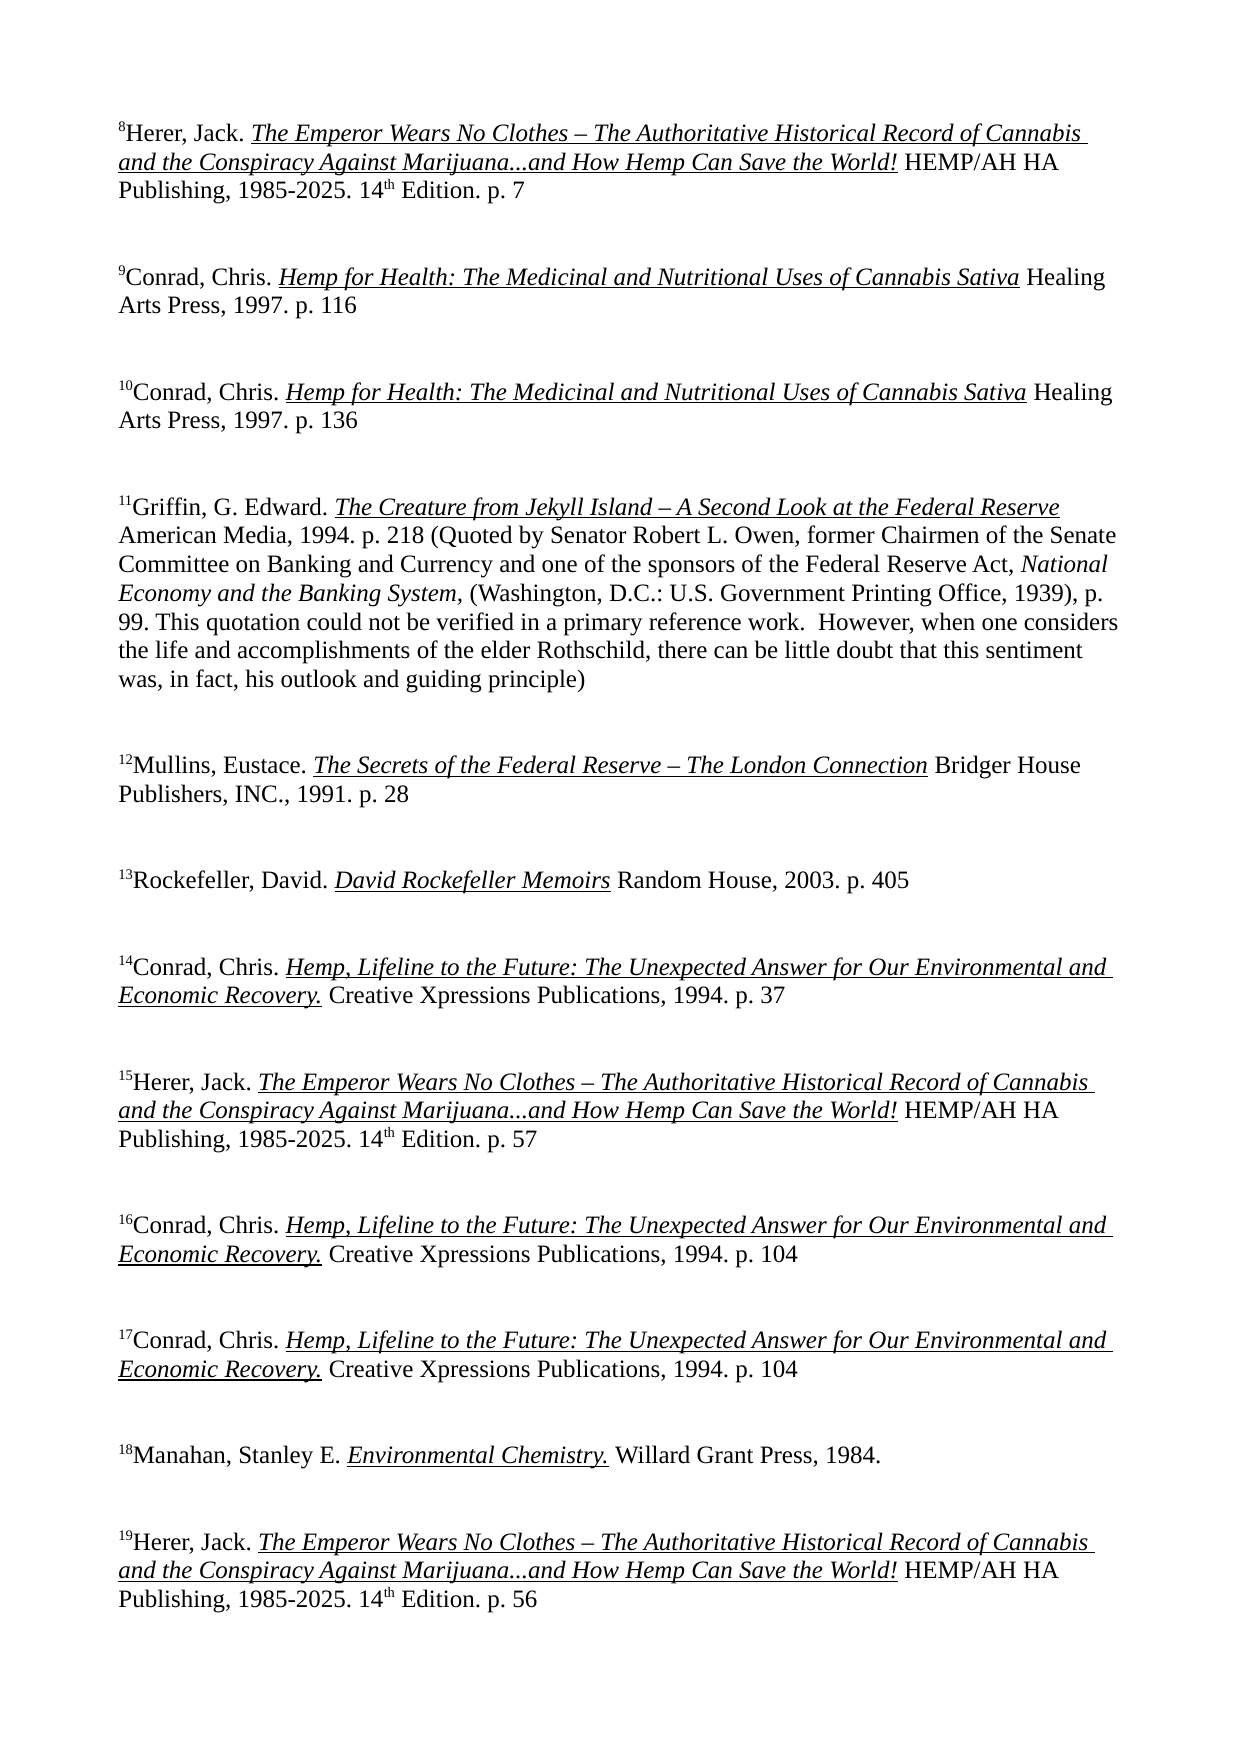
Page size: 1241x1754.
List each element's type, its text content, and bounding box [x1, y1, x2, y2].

text 17Conrad, Chris. Hemp, Lifeline to the Future: The Unexpected Answer for Our Environmental and Economic Recovery. Creative Xpressions Publications, 1994. p. 104 [118, 1326, 1122, 1383]
text 10Conrad, Chris. Hemp for Health: The Medicinal and Nutritional Uses of Cannabis Sativa Healing Arts Press, 1997. p. 136 [118, 377, 1122, 434]
text 13Rockefeller, David. David Rockefeller Memoirs Random House, 2003. p. 405 [118, 866, 1122, 894]
text 19Herer, Jack. The Emperor Wears No Clothes – The Authoritative Historical Record of Cannabis and the Conspiracy Against Marijuana...and How Hemp Can Save the World! HEMP/AH HA Publishing, 1985-2025. 14th Edition. p. 56 [118, 1527, 1122, 1613]
text 14Conrad, Chris. Hemp, Lifeline to the Future: The Unexpected Answer for Our Environmental and Economic Recovery. Creative Xpressions Publications, 1994. p. 37 [118, 952, 1122, 1009]
text 9Conrad, Chris. Hemp for Health: The Medicinal and Nutritional Uses of Cannabis Sativa Healing Arts Press, 1997. p. 116 [118, 262, 1122, 319]
text 15Herer, Jack. The Emperor Wears No Clothes – The Authoritative Historical Record of Cannabis and the Conspiracy Against Marijuana...and How Hemp Can Save the World! HEMP/AH HA Publishing, 1985-2025. 14th Edition. p. 57 [118, 1067, 1122, 1153]
text 8Herer, Jack. The Emperor Wears No Clothes – The Authoritative Historical Record of Cannabis and the Conspiracy Against Marijuana...and How Hemp Can Save the World! HEMP/AH HA Publishing, 1985-2025. 14th Edition. p. 7 [118, 118, 1122, 204]
text 11Griffin, G. Edward. The Creature from Jekyll Island – A Second Look at the Federal Reserve American Media, 1994. p. 218 (Quoted by Senator Robert L. Owen, former Chairmen of the Senate Committee on Banking and Currency and one of the sponsors of the Federal Reserve Act, National Economy and the Banking System, (Washington, D.C.: U.S. Government Printing Office, 1939), p. 99. This quotation could not be verified in a primary reference work. However, when one considers the life and accomplishments of the elder Rothschild, there can be little doubt that this sentiment was, in fact, his outlook and guiding principle) [118, 492, 1122, 693]
text 18Manahan, Stanley E. Environmental Chemistry. Willard Grant Press, 1984. [118, 1441, 1122, 1469]
text 16Conrad, Chris. Hemp, Lifeline to the Future: The Unexpected Answer for Our Environmental and Economic Recovery. Creative Xpressions Publications, 1994. p. 104 [118, 1211, 1122, 1268]
text 12Mullins, Eustace. The Secrets of the Federal Reserve – The London Connection Bridger House Publishers, INC., 1991. p. 28 [118, 751, 1122, 808]
